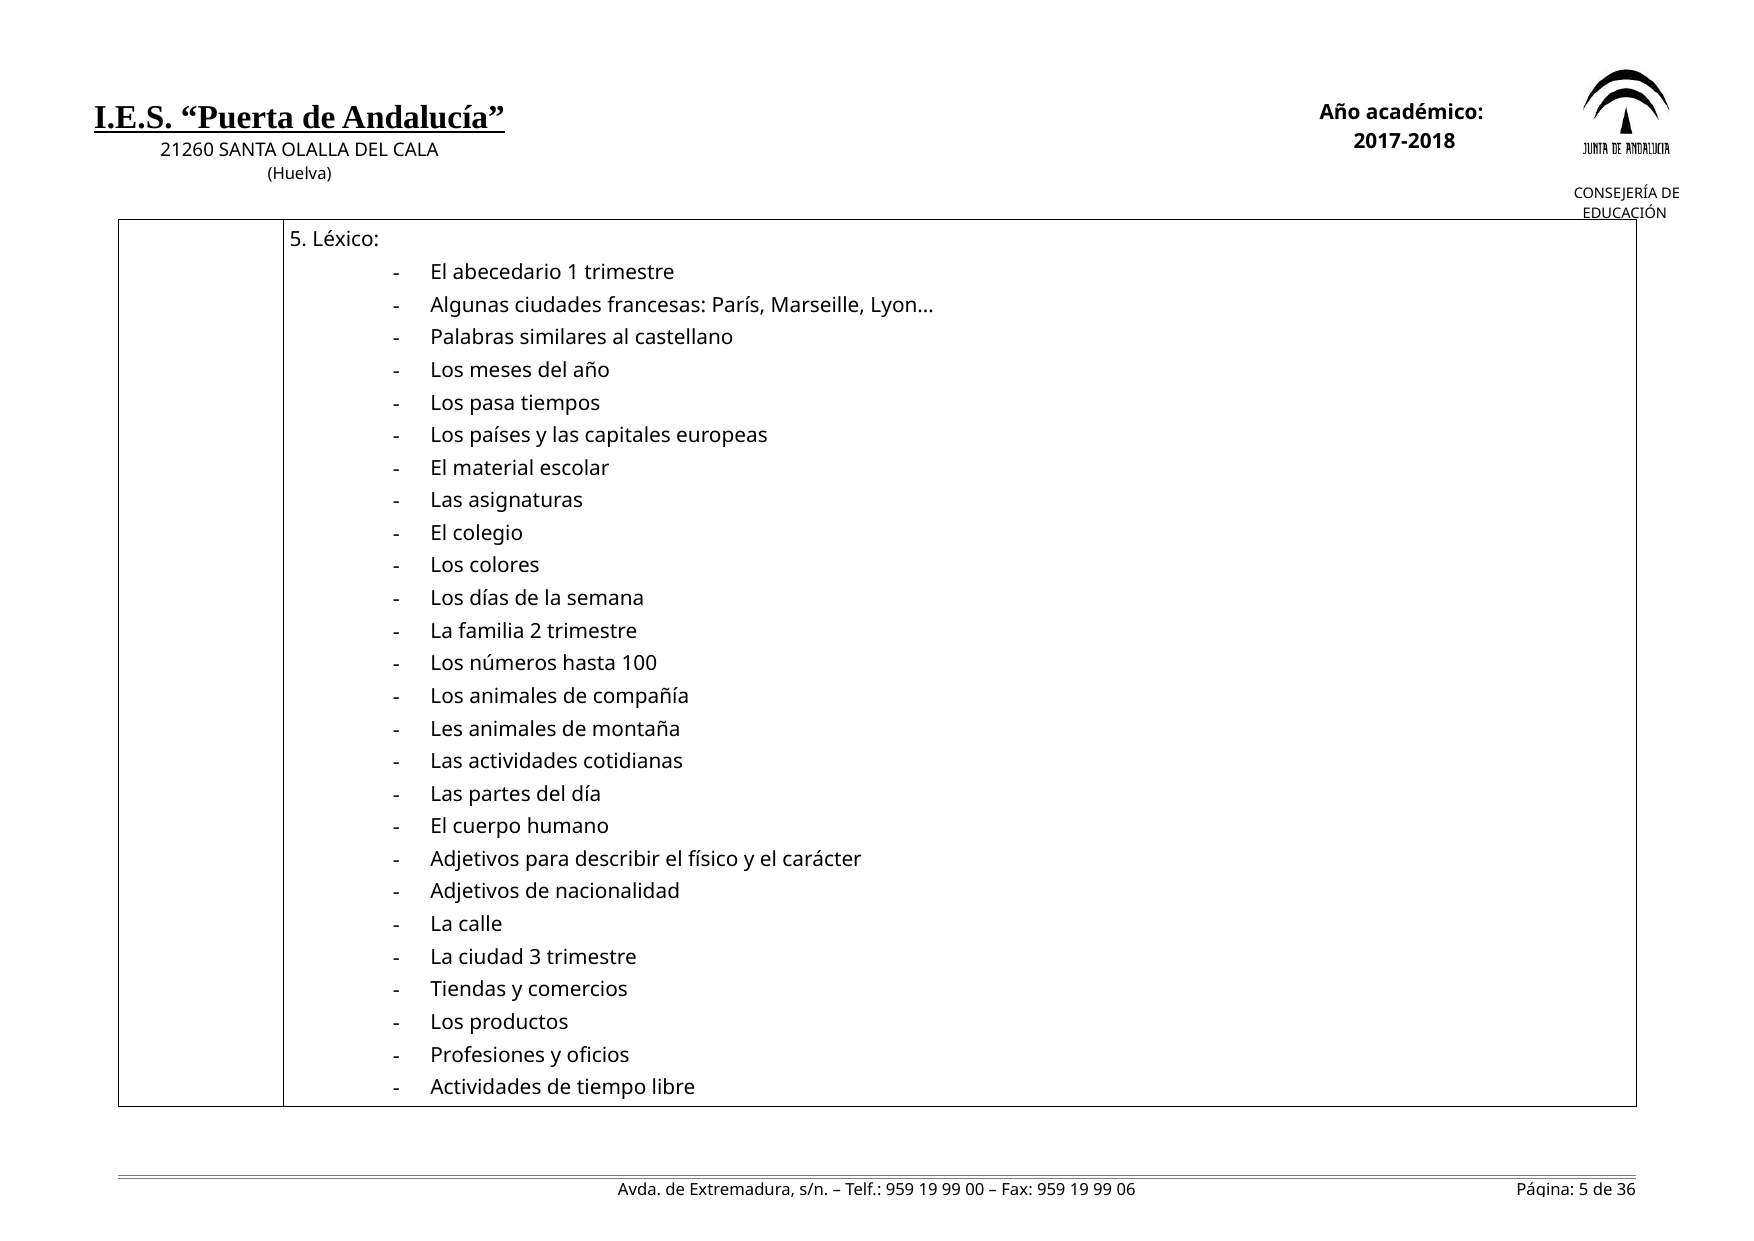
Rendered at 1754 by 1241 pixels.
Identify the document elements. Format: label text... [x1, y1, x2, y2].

picture [1582, 69, 1671, 154]
table_cell 5. Léxico: El abecedario 1 trimestre Algunas ciudades francesas: París, Marseille, Lyon… Palabras similares al castellano Los meses del año Los pasa tiempos Los países y las capitales europeas El material escolar Las asignaturas El colegio Los colores Los días de la semana La familia 2 trimestre Los números hasta 100 Los animales de compañía Les animales de montaña Las actividades cotidianas Las partes del día El cuerpo humano Adjetivos para describir el físico y el carácter Adjetivos de nacionalidad La calle La ciudad 3 trimestre Tiendas y comercios Los productos Profesiones y oficios Actividades de tiempo libre [284, 220, 1636, 1106]
table_cell [119, 220, 283, 1106]
